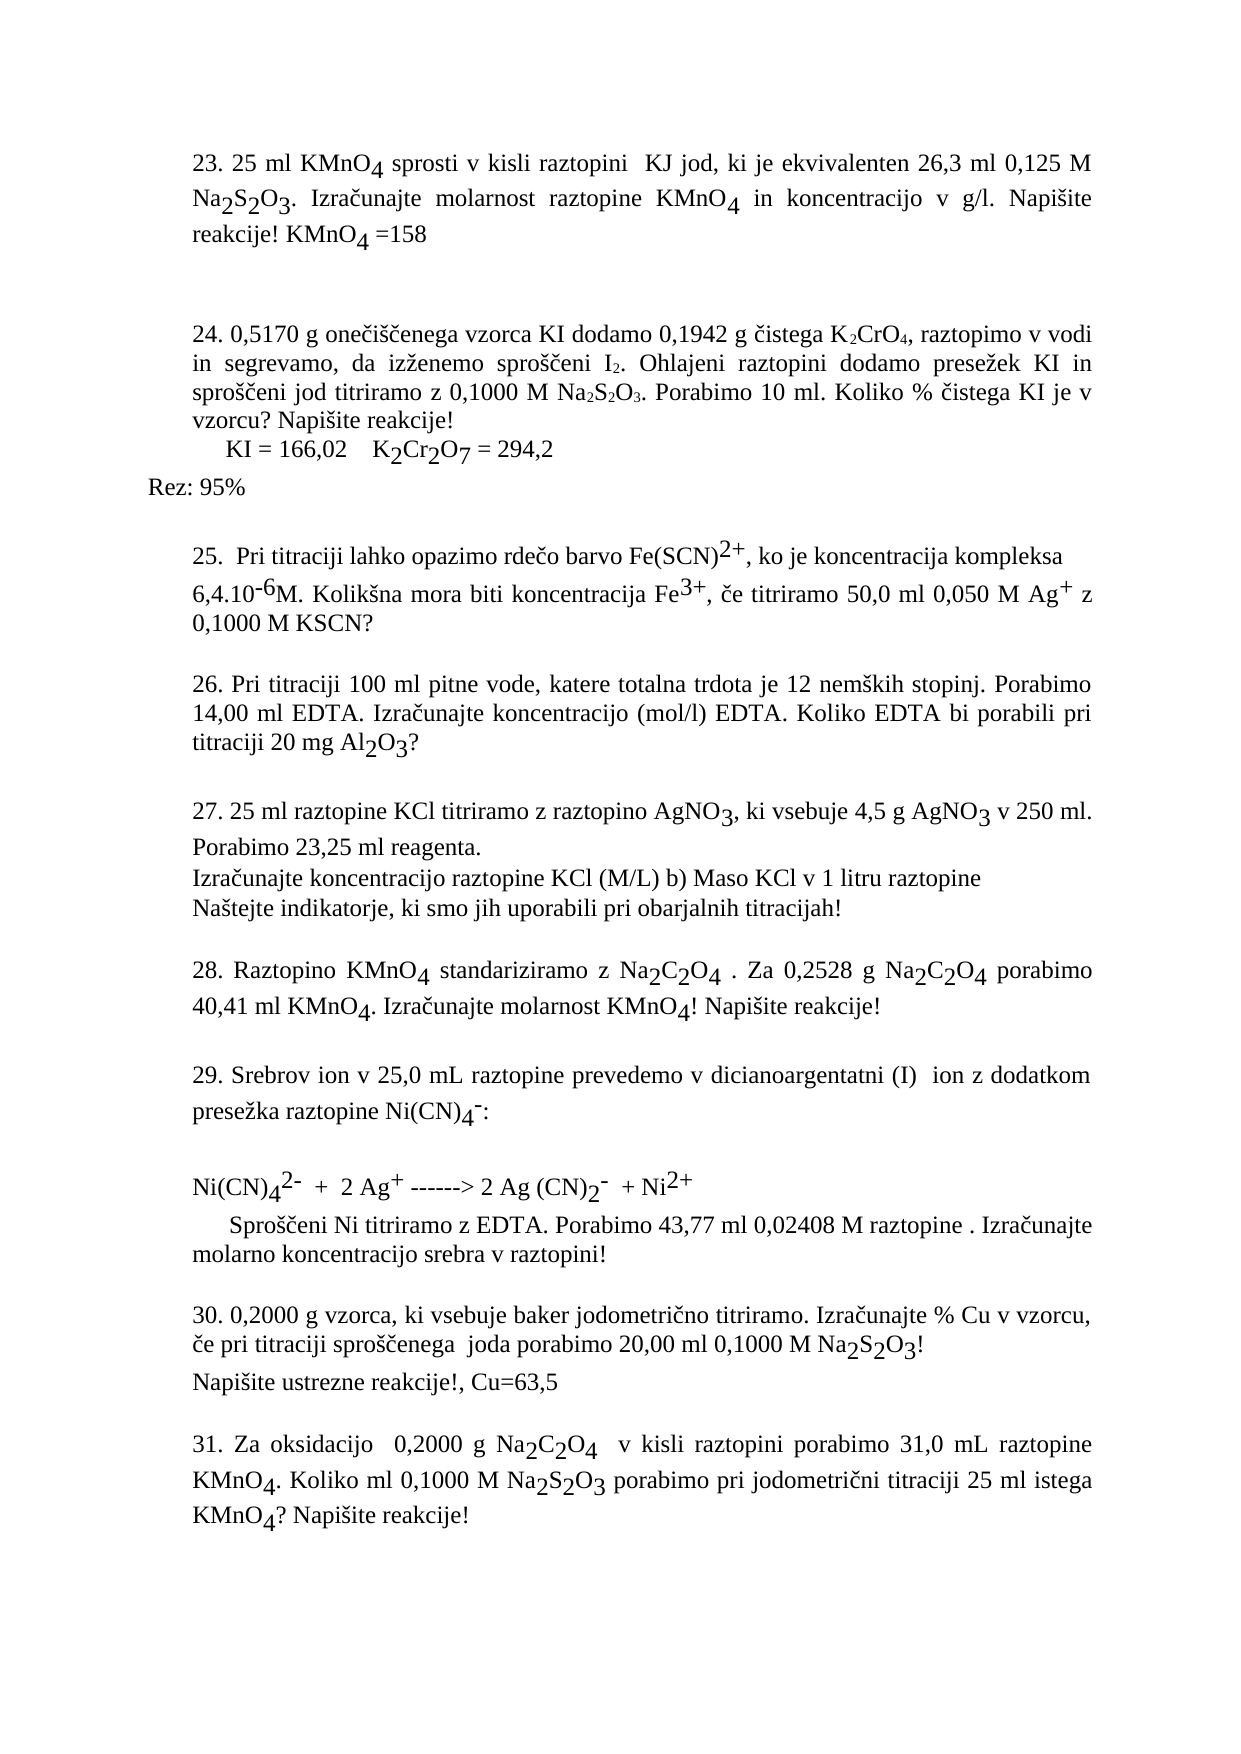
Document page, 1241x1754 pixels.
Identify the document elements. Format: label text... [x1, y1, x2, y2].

text Ni(CN)42- + 2 Ag+ ------> 2 Ag (CN)2- + Ni2+ [192, 1165, 1093, 1208]
text Izračunajte koncentracijo raztopine KCl (M/L) b) Maso KCl v 1 litru raztopine [192, 863, 1093, 891]
text 30. 0,2000 g vzorca, ki vsebuje baker jodometrično titriramo. Izračunajte % Cu v vzorcu, če pri titraciji sproščenega joda porabimo 20,00 ml 0,1000 M Na2S2O3! [192, 1300, 1093, 1365]
text 24. 0,5170 g onečiščenega vzorca KI dodamo 0,1942 g čistega K2CrO4, raztopimo v vodi in segrevamo, da izženemo sproščeni I2. Ohlajeni raztopini dodamo presežek KI in sproščeni jod titriramo z 0,1000 M Na2S2O3. Porabimo 10 ml. Koliko % čistega KI je v vzorcu? Napišite reakcije! [192, 319, 1093, 434]
text Rez: 95% [148, 472, 1093, 501]
text Sproščeni Ni titriramo z EDTA. Porabimo 43,77 ml 0,02408 M raztopine . Izračunajte molarno koncentracijo srebra v raztopini! [192, 1210, 1093, 1267]
text KI = 166,02 K2Cr2O7 = 294,2 [148, 434, 1093, 470]
text 31. Za oksidacijo 0,2000 g Na2C2O4 v kisli raztopini porabimo 31,0 mL raztopine KMnO4. Koliko ml 0,1000 M Na2S2O3 porabimo pri jodometrični titraciji 25 ml istega KMnO4? Napišite reakcije! [192, 1429, 1093, 1537]
text 26. Pri titraciji 100 ml pitne vode, katere totalna trdota je 12 nemških stopinj. Porabimo 14,00 ml EDTA. Izračunajte koncentracijo (mol/l) EDTA. Koliko EDTA bi porabili pri titraciji 20 mg Al2O3? [192, 669, 1093, 763]
text 23. 25 ml KMnO4 sprosti v kisli raztopini KJ jod, ki je ekvivalenten 26,3 ml 0,125 M Na2S2O3. Izračunajte molarnost raztopine KMnO4 in koncentracijo v g/l. Napišite reakcije! KMnO4 =158 [192, 148, 1093, 255]
text 6,4.10-6M. Kolikšna mora biti koncentracija Fe3+, če titriramo 50,0 ml 0,050 M Ag+ z 0,1000 M KSCN? [192, 572, 1093, 637]
text 25. Pri titraciji lahko opazimo rdečo barvo Fe(SCN)2+, ko je koncentra­cija kompleksa [192, 534, 1093, 570]
text Naštejte indikatorje, ki smo jih uporabili pri obarjalnih titracijah! [192, 893, 1093, 922]
text 28. Raztopino KMnO4 standariziramo z Na2C2O4 . Za 0,2528 g Na2C2O4 porabimo 40,41 ml KMnO4. Izračunajte molarnost KMnO4! Napišite reakcije! [192, 955, 1093, 1027]
text 29. Srebrov ion v 25,0 mL raztopine prevedemo v dicianoargentatni (I) ion z dodatkom presežka raztopine Ni(CN)4-: [192, 1060, 1093, 1132]
text Napišite ustrezne reakcije!, Cu=63,5 [192, 1367, 1093, 1396]
text 27. 25 ml raztopine KCl titriramo z raztopino AgNO3, ki vsebuje 4,5 g AgNO3 v 250 ml. Porabimo 23,25 ml reagenta. [192, 796, 1093, 861]
